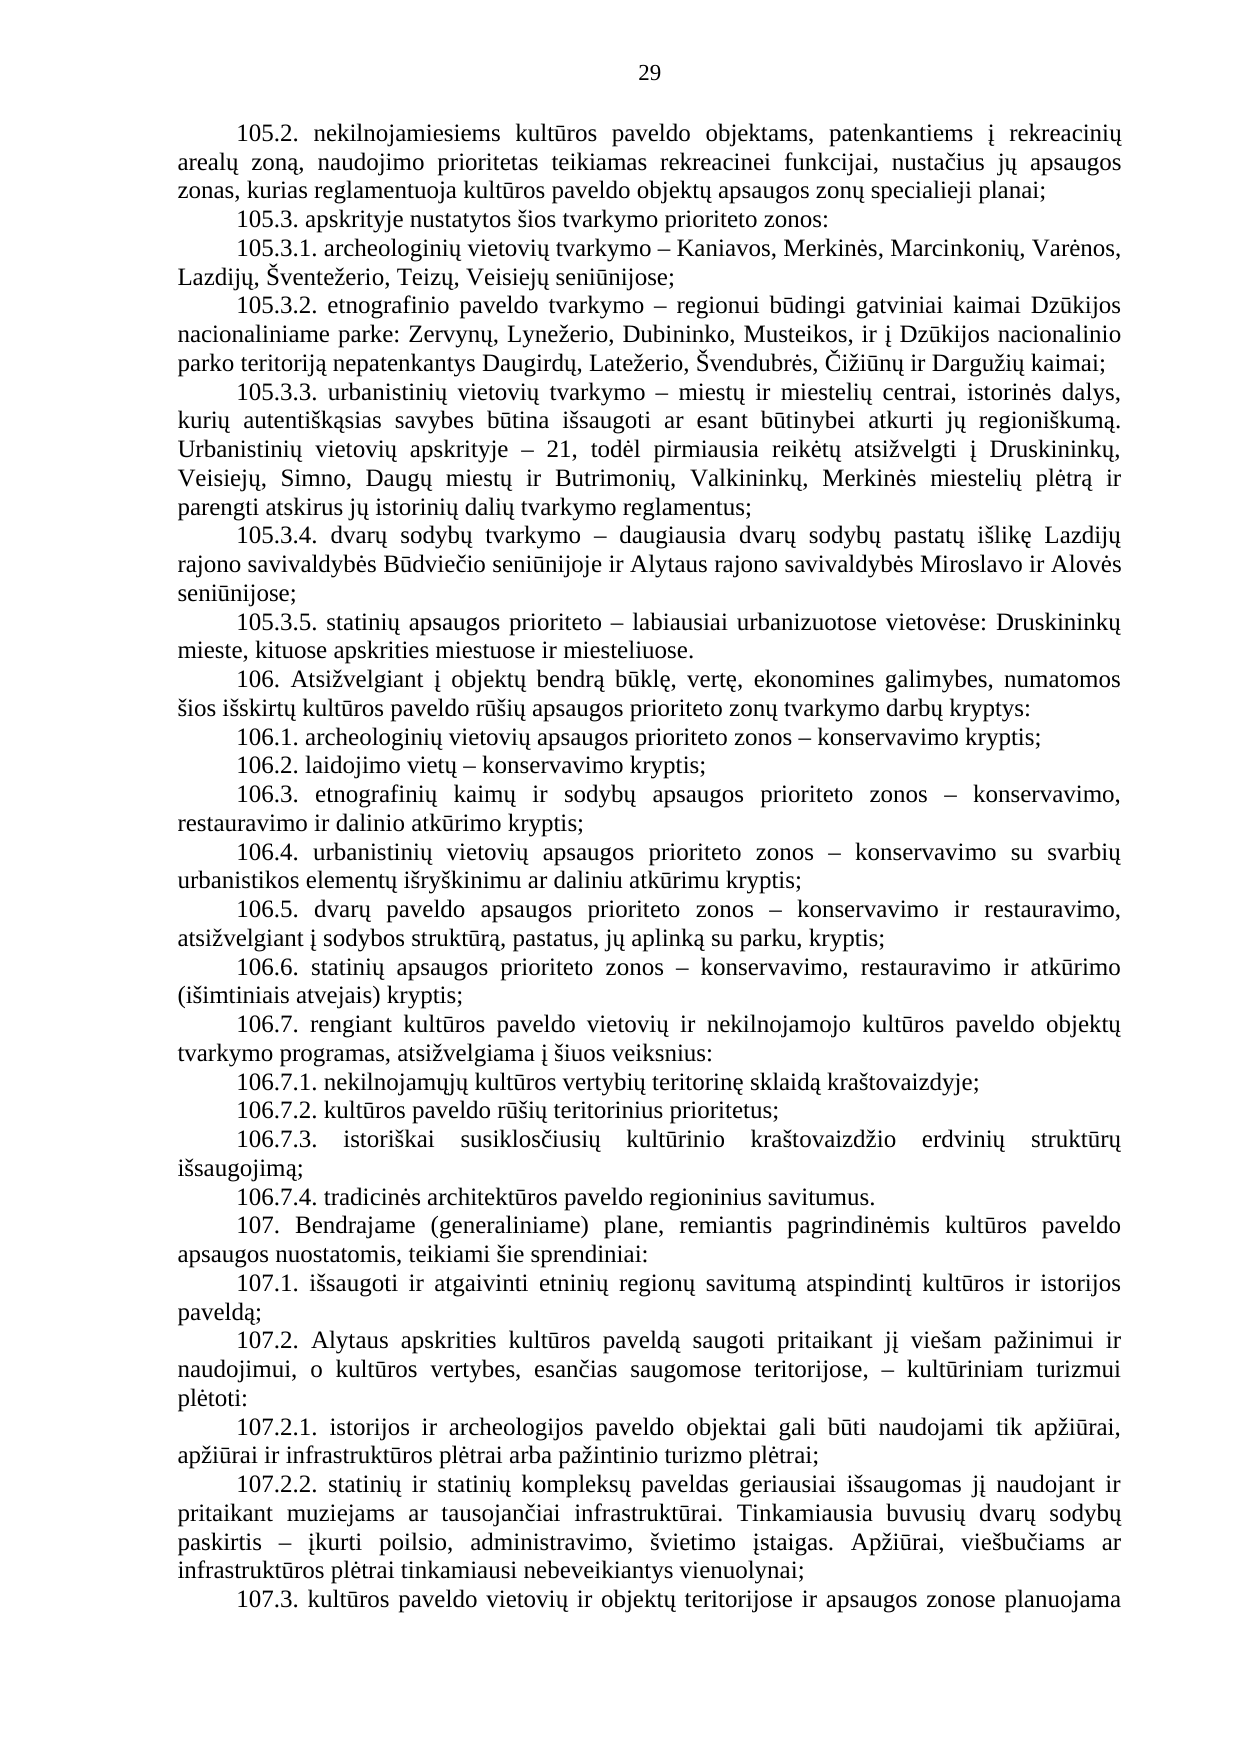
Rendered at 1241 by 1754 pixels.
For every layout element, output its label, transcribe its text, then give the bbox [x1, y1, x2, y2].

text 105.3.3. urbanistinių vietovių tvarkymo – miestų ir miestelių centrai, istorinės dalys, kurių autentiškąsias savybes būtina išsaugoti ar esant būtinybei atkurti jų regioniškumą. Urbanistinių vietovių apskrityje – 21, todėl pirmiausia reikėtų atsižvelgti į Druskininkų, Veisiejų, Simno, Daugų miestų ir Butrimonių, Valkininkų, Merkinės miestelių plėtrą ir parengti atskirus jų istorinių dalių tvarkymo reglamentus; [177, 377, 1122, 521]
text 106.4. urbanistinių vietovių apsaugos prioriteto zonos – konservavimo su svarbių urbanistikos elementų išryškinimu ar daliniu atkūrimu kryptis; [177, 837, 1122, 894]
text 106.1. archeologinių vietovių apsaugos prioriteto zonos – konservavimo kryptis; [177, 722, 1122, 751]
text 107.3. kultūros paveldo vietovių ir objektų teritorijose ir apsaugos zonose planuojama [177, 1584, 1122, 1613]
text 105.3.1. archeologinių vietovių tvarkymo – Kaniavos, Merkinės, Marcinkonių, Varėnos, Lazdijų, Šventežerio, Teizų, Veisiejų seniūnijose; [177, 233, 1122, 291]
text 106.7.2. kultūros paveldo rūšių teritorinius prioritetus; [177, 1096, 1122, 1124]
text 105.3.2. etnografinio paveldo tvarkymo – regionui būdingi gatviniai kaimai Dzūkijos nacionaliniame parke: Zervynų, Lynežerio, Dubininko, Musteikos, ir į Dzūkijos nacionalinio parko teritoriją nepatenkantys Daugirdų, Latežerio, Švendubrės, Čižiūnų ir Dargužių kaimai; [177, 291, 1122, 377]
text 105.3.5. statinių apsaugos prioriteto – labiausiai urbanizuotose vietovėse: Druskininkų mieste, kituose apskrities miestuose ir miesteliuose. [177, 607, 1122, 664]
text 107.2.1. istorijos ir archeologijos paveldo objektai gali būti naudojami tik apžiūrai, apžiūrai ir infrastruktūros plėtrai arba pažintinio turizmo plėtrai; [177, 1412, 1122, 1469]
text 106.7.4. tradicinės architektūros paveldo regioninius savitumus. [177, 1182, 1122, 1211]
text 106.3. etnografinių kaimų ir sodybų apsaugos prioriteto zonos – konservavimo, restauravimo ir dalinio atkūrimo kryptis; [177, 779, 1122, 837]
text 106.6. statinių apsaugos prioriteto zonos – konservavimo, restauravimo ir atkūrimo (išimtiniais atvejais) kryptis; [177, 952, 1122, 1009]
text 107. Bendrajame (generaliniame) plane, remiantis pagrindinėmis kultūros paveldo apsaugos nuostatomis, teikiami šie sprendiniai: [177, 1211, 1122, 1268]
text 107.2.2. statinių ir statinių kompleksų paveldas geriausiai išsaugomas jį naudojant ir pritaikant muziejams ar tausojančiai infrastruktūrai. Tinkamiausia buvusių dvarų sodybų paskirtis – įkurti poilsio, administravimo, švietimo įstaigas. Apžiūrai, viešbučiams ar infrastruktūros plėtrai tinkamiausi nebeveikiantys vienuolynai; [177, 1469, 1122, 1584]
text 105.3.4. dvarų sodybų tvarkymo – daugiausia dvarų sodybų pastatų išlikę Lazdijų rajono savivaldybės Būdviečio seniūnijoje ir Alytaus rajono savivaldybės Miroslavo ir Alovės seniūnijose; [177, 521, 1122, 607]
text 106.5. dvarų paveldo apsaugos prioriteto zonos – konservavimo ir restauravimo, atsižvelgiant į sodybos struktūrą, pastatus, jų aplinką su parku, kryptis; [177, 894, 1122, 952]
text 107.1. išsaugoti ir atgaivinti etninių regionų savitumą atspindintį kultūros ir istorijos paveldą; [177, 1268, 1122, 1326]
text 106. Atsižvelgiant į objektų bendrą būklę, vertę, ekonomines galimybes, numatomos šios išskirtų kultūros paveldo rūšių apsaugos prioriteto zonų tvarkymo darbų kryptys: [177, 664, 1122, 722]
text 107.2. Alytaus apskrities kultūros paveldą saugoti pritaikant jį viešam pažinimui ir naudojimui, o kultūros vertybes, esančias saugomose teritorijose, – kultūriniam turizmui plėtoti: [177, 1326, 1122, 1412]
text 105.3. apskrityje nustatytos šios tvarkymo prioriteto zonos: [177, 204, 1122, 233]
text 106.7. rengiant kultūros paveldo vietovių ir nekilnojamojo kultūros paveldo objektų tvarkymo programas, atsižvelgiama į šiuos veiksnius: [177, 1009, 1122, 1067]
text 106.7.3. istoriškai susiklosčiusių kultūrinio kraštovaizdžio erdvinių struktūrų išsaugojimą; [177, 1124, 1122, 1182]
text 106.2. laidojimo vietų – konservavimo kryptis; [177, 751, 1122, 779]
text 105.2. nekilnojamiesiems kultūros paveldo objektams, patenkantiems į rekreacinių arealų zoną, naudojimo prioritetas teikiamas rekreacinei funkcijai, nustačius jų apsaugos zonas, kurias reglamentuoja kultūros paveldo objektų apsaugos zonų specialieji planai; [177, 118, 1122, 204]
text 106.7.1. nekilnojamųjų kultūros vertybių teritorinę sklaidą kraštovaizdyje; [177, 1067, 1122, 1096]
